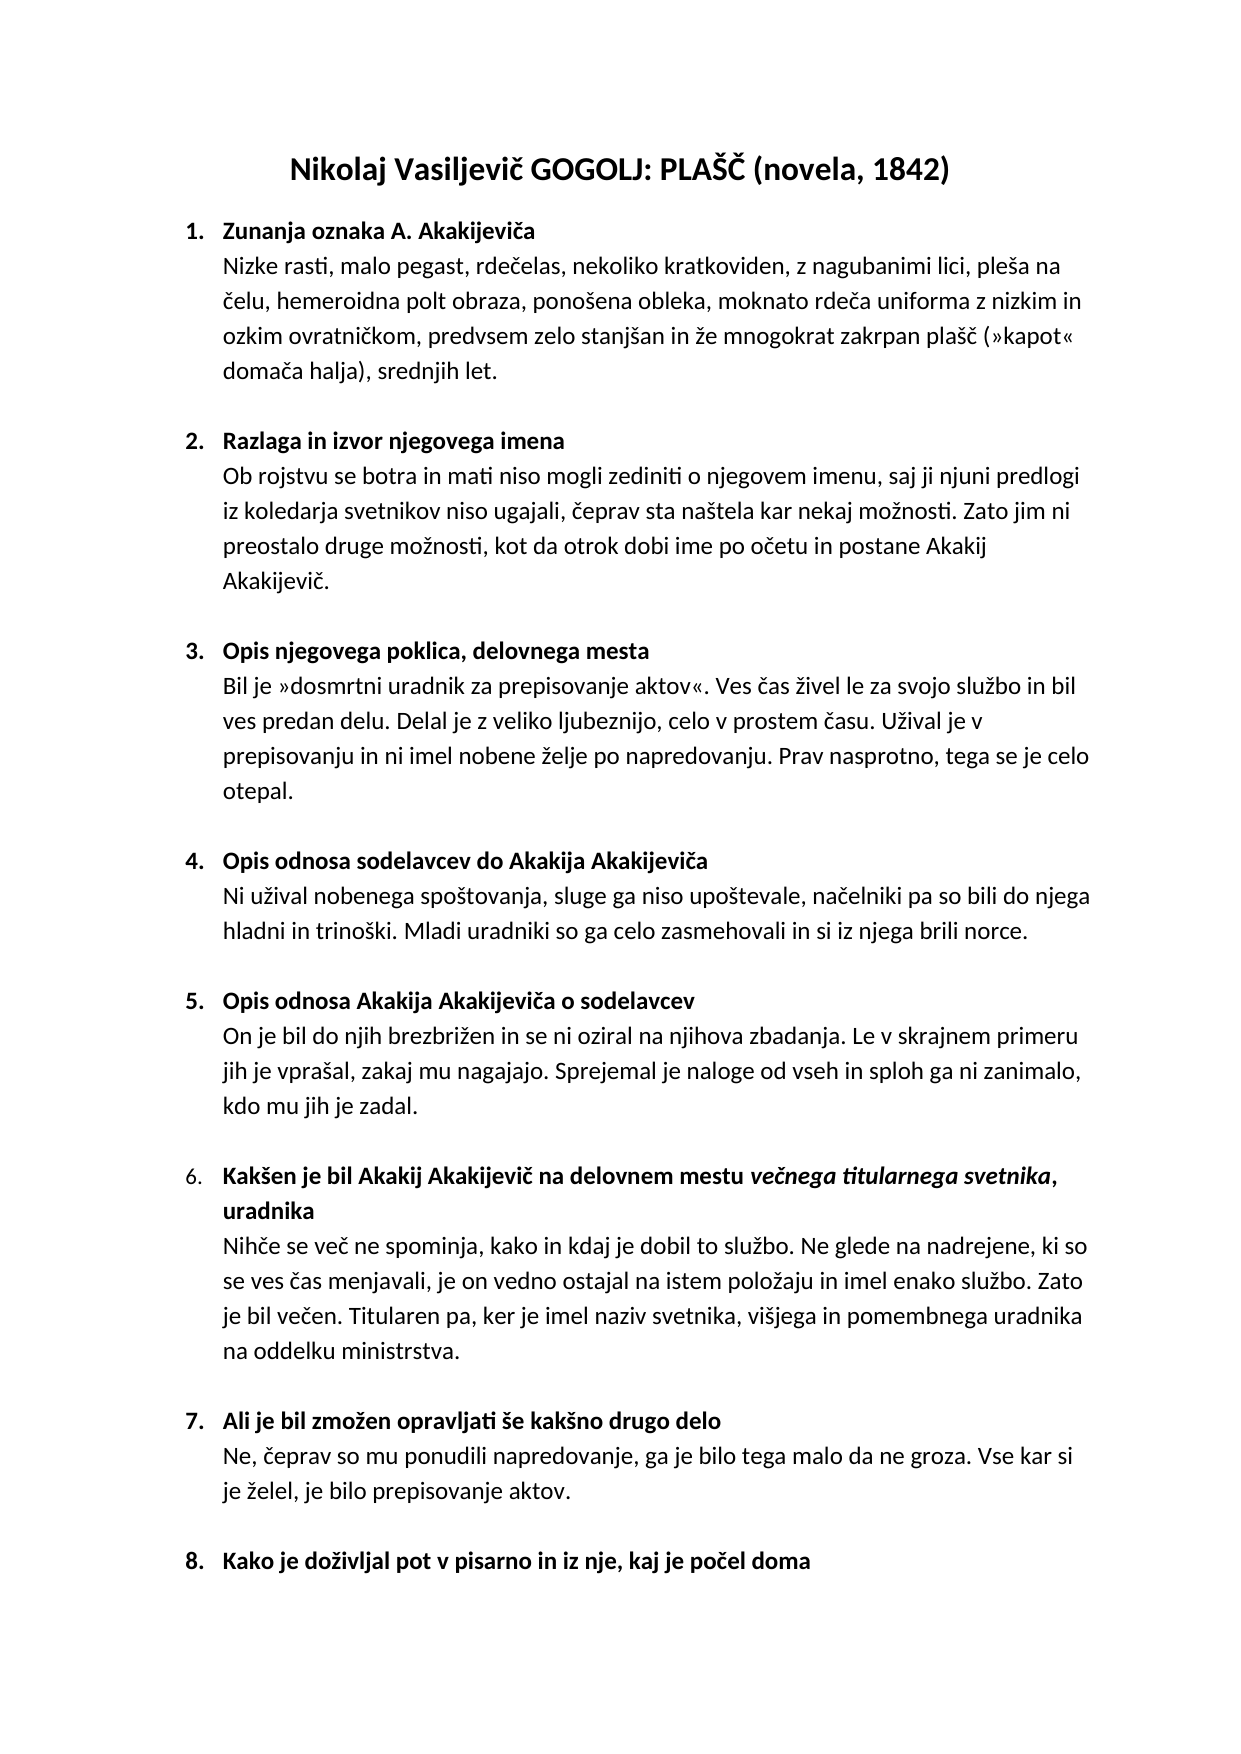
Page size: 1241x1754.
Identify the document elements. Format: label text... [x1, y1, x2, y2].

list Ali je bil zmožen opravljati še kakšno drugo delo [185, 1405, 1093, 1436]
text Nikolaj Vasiljevič GOGOLJ: PLAŠČ (novela, 1842) [148, 148, 1093, 188]
list Kako je doživljal pot v pisarno in iz nje, kaj je počel doma [185, 1545, 1093, 1576]
list Bil je »dosmrtni uradnik za prepisovanje aktov«. Ves čas živel le za svojo službo in bil ves predan delu. Delal je z veliko ljubeznijo, celo v prostem času. Užival je v prepisovanju in ni imel nobene želje po napredovanju. Prav nasprotno, tega se je celo otepal. [223, 670, 1093, 806]
list Opis njegovega poklica, delovnega mesta [185, 635, 1093, 666]
list Razlaga in izvor njegovega imena [185, 425, 1093, 456]
list Opis odnosa Akakija Akakijeviča o sodelavcev [185, 985, 1093, 1016]
list Nizke rasti, malo pegast, rdečelas, nekoliko kratkoviden, z nagubanimi lici, pleša na čelu, hemeroidna polt obraza, ponošena obleka, moknato rdeča uniforma z nizkim in ozkim ovratničkom, predvsem zelo stanjšan in že mnogokrat zakrpan plašč (»kapot« domača halja), srednjih let. [223, 250, 1093, 386]
list Opis odnosa sodelavcev do Akakija Akakijeviča [185, 845, 1093, 876]
list On je bil do njih brezbrižen in se ni oziral na njihova zbadanja. Le v skrajnem primeru jih je vprašal, zakaj mu nagajajo. Sprejemal je naloge od vseh in sploh ga ni zanimalo, kdo mu jih je zadal. [223, 1020, 1093, 1121]
list Kakšen je bil Akakij Akakijevič na delovnem mestu večnega titularnega svetnika, uradnika [185, 1160, 1093, 1226]
list Nihče se več ne spominja, kako in kdaj je dobil to službo. Ne glede na nadrejene, ki so se ves čas menjavali, je on vedno ostajal na istem položaju in imel enako službo. Zato je bil večen. Titularen pa, ker je imel naziv svetnika, višjega in pomembnega uradnika na oddelku ministrstva. [223, 1230, 1093, 1366]
list Zunanja oznaka A. Akakijeviča [185, 215, 1093, 246]
list Ne, čeprav so mu ponudili napredovanje, ga je bilo tega malo da ne groza. Vse kar si je želel, je bilo prepisovanje aktov. [223, 1440, 1093, 1506]
list Ob rojstvu se botra in mati niso mogli zediniti o njegovem imenu, saj ji njuni predlogi iz koledarja svetnikov niso ugajali, čeprav sta naštela kar nekaj možnosti. Zato jim ni preostalo druge možnosti, kot da otrok dobi ime po očetu in postane Akakij Akakijevič. [223, 460, 1093, 596]
list Ni užival nobenega spoštovanja, sluge ga niso upoštevale, načelniki pa so bili do njega hladni in trinoški. Mladi uradniki so ga celo zasmehovali in si iz njega brili norce. [223, 880, 1093, 946]
